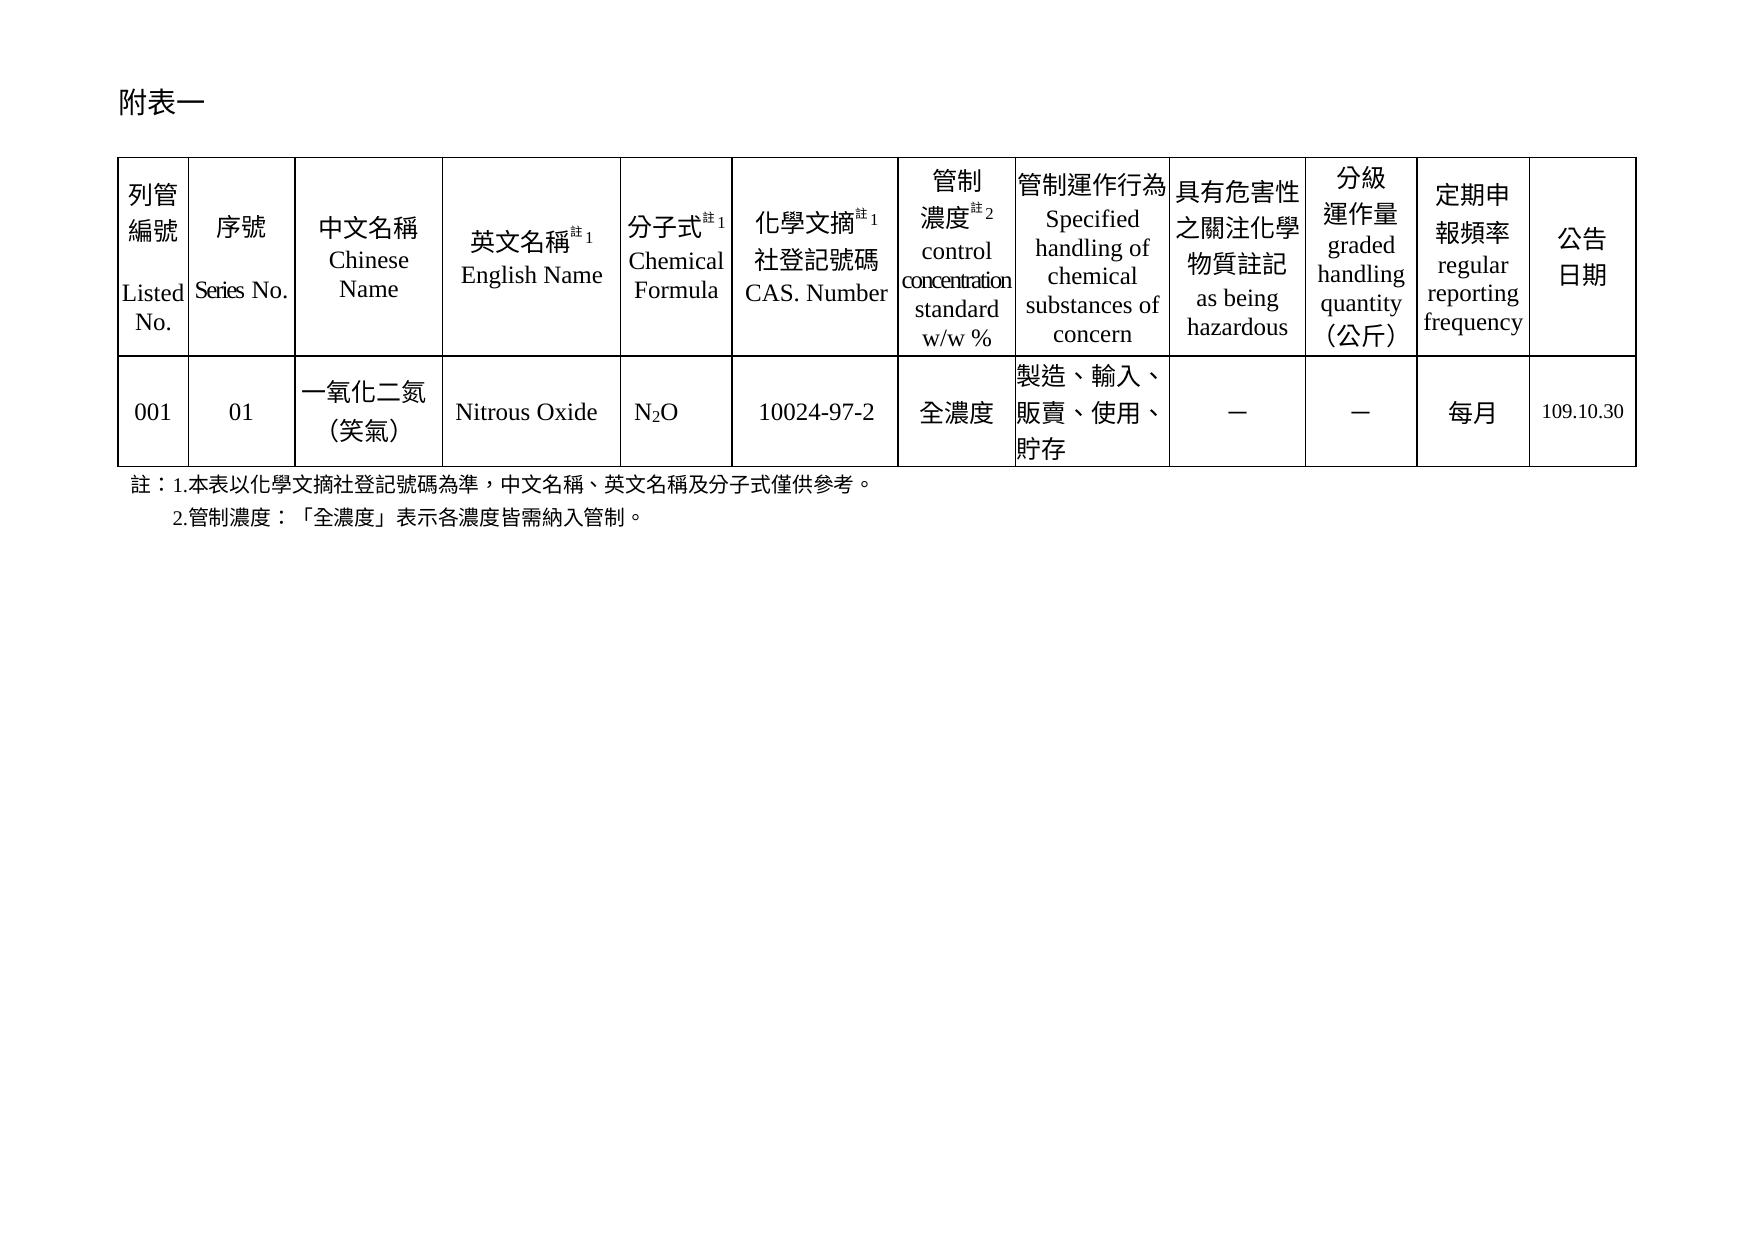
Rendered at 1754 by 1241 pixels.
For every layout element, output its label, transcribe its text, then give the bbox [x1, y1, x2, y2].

table_cell 製造、輸入、販賣、使用、貯存 [1016, 357, 1169, 466]
table_cell 10024-97-2 [733, 357, 897, 466]
table_header 序號 Series No. [189, 158, 294, 355]
table_header 化學文摘註1 社登記號碼 CAS. Number [733, 158, 897, 355]
table_header 公告 日期 [1530, 158, 1635, 355]
table_cell 001 [119, 357, 188, 466]
table_cell 109.10.30 [1530, 357, 1635, 466]
table_cell 每月 [1418, 357, 1529, 466]
table_header 分子式註1 Chemical Formula [621, 158, 731, 355]
text 附表一 [118, 75, 1636, 123]
table_cell 一氧化二氮 （笑氣） [296, 357, 442, 466]
table_header 管制 濃度註2 control concentration standard w/w % [899, 158, 1015, 355]
table_cell － [1306, 357, 1416, 466]
table_header 中文名稱 Chinese Name [296, 158, 442, 355]
table_header 具有危害性之關注化學物質註記 as being hazardous [1170, 158, 1305, 355]
table_cell 01 [189, 357, 294, 466]
table_header 英文名稱註1 English Name [443, 158, 620, 355]
table_cell N2O [621, 357, 731, 466]
table_cell 全濃度 [899, 357, 1015, 466]
table_header 分級 運作量 graded handling quantity （公斤） [1306, 158, 1416, 355]
table_cell Nitrous Oxide [443, 357, 620, 466]
table_header 管制運作行為 Specified handling of chemical substances of concern [1016, 158, 1169, 355]
table_cell － [1170, 357, 1305, 466]
table_header 列管編號 Listed No. [119, 158, 188, 355]
text 註：1.本表以化學文摘社登記號碼為準，中文名稱、英文名稱及分子式僅供參考。 [131, 469, 1678, 498]
table_header 定期申 報頻率regular reporting frequency [1418, 158, 1529, 355]
text 2.管制濃度：「全濃度」表示各濃度皆需納入管制。 [131, 502, 1678, 532]
